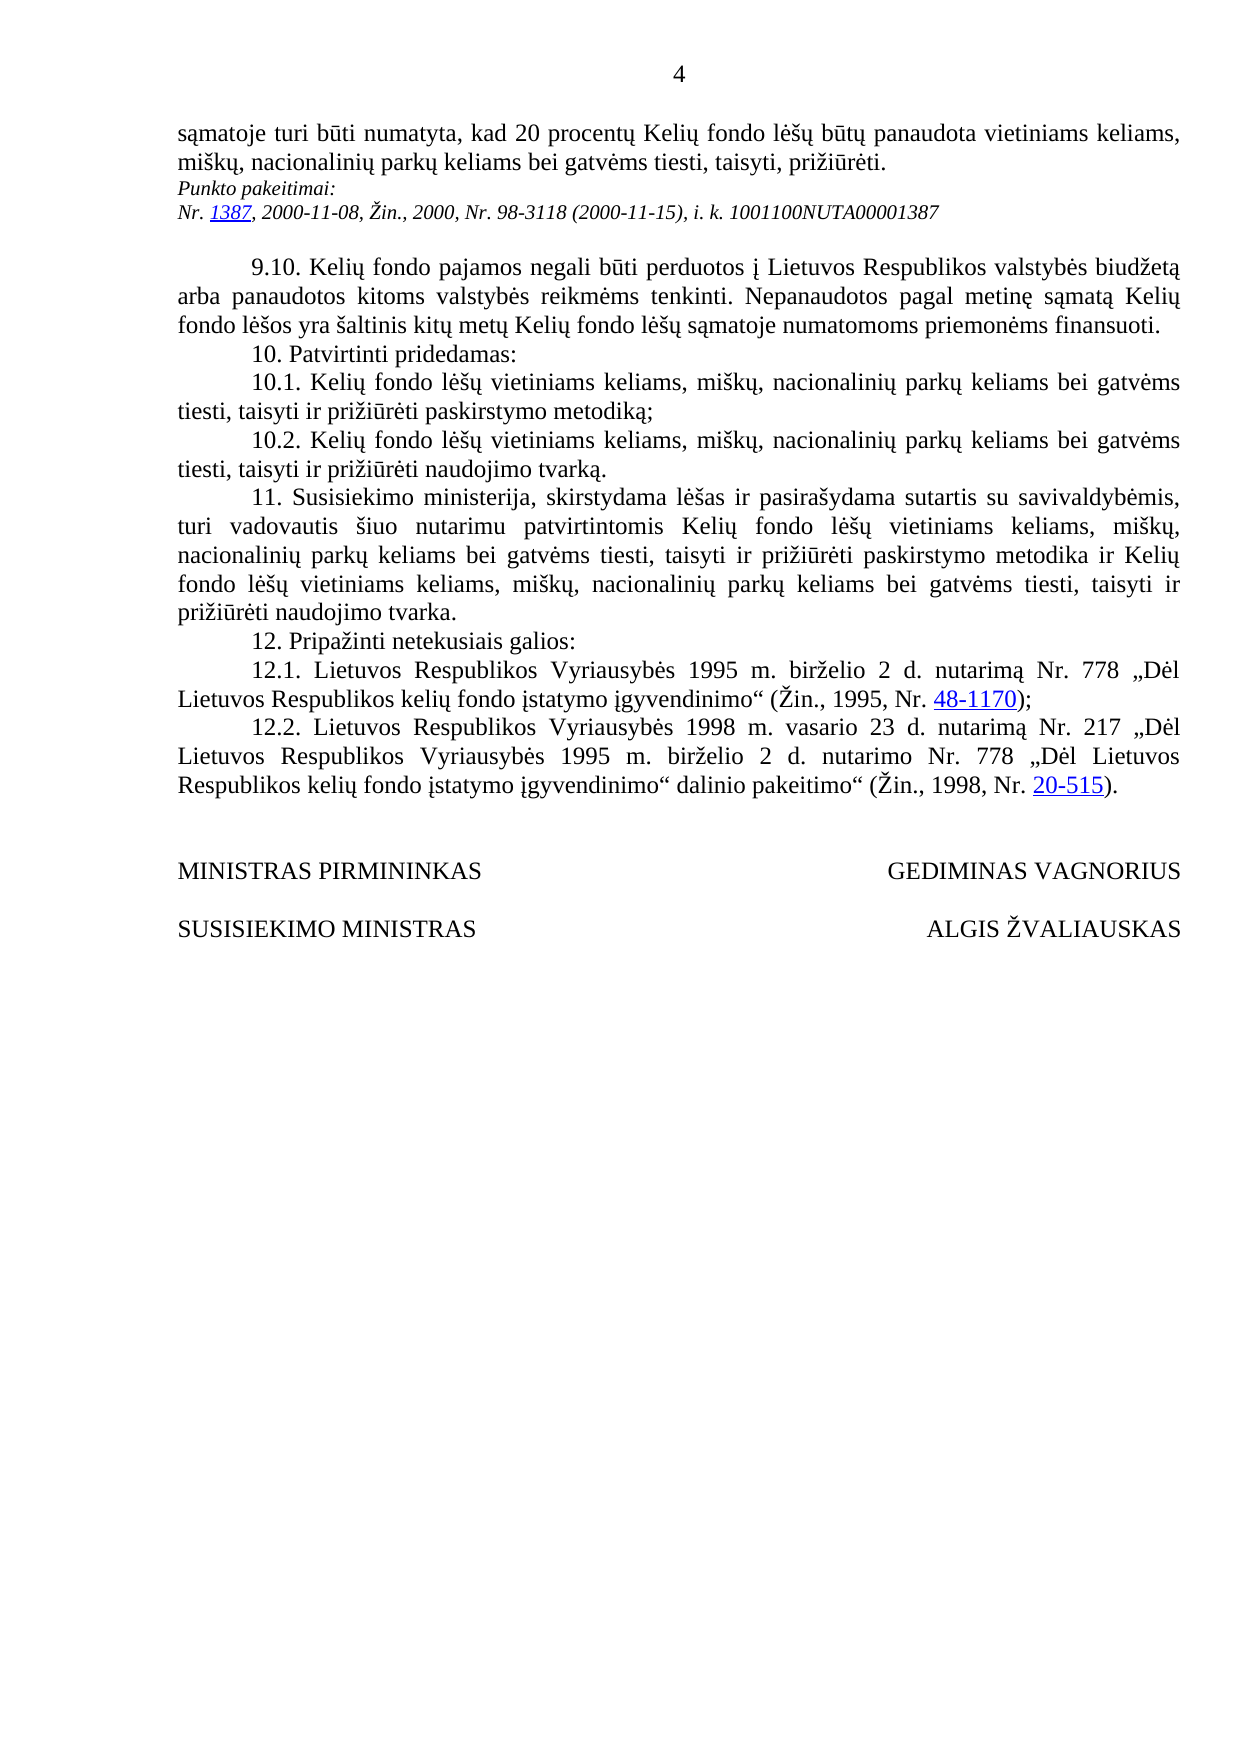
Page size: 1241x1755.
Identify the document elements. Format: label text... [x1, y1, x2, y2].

text Susisiekimo ministras Algis Žvaliauskas [177, 914, 1181, 942]
text 10.2. Kelių fondo lėšų vietiniams keliams, miškų, nacionalinių parkų keliams bei gatvėms tiesti, taisyti ir prižiūrėti naudojimo tvarką. [177, 425, 1181, 482]
text 11. Susisiekimo ministerija, skirstydama lėšas ir pasirašydama sutartis su savivaldybėmis, turi vadovautis šiuo nutarimu patvirtintomis Kelių fondo lėšų vietiniams keliams, miškų, nacionalinių parkų keliams bei gatvėms tiesti, taisyti ir prižiūrėti paskirstymo metodika ir Kelių fondo lėšų vietiniams keliams, miškų, nacionalinių parkų keliams bei gatvėms tiesti, taisyti ir prižiūrėti naudojimo tvarka. [177, 482, 1181, 626]
text 12.1. Lietuvos Respublikos Vyriausybės 1995 m. birželio 2 d. nutarimą Nr. 778 „Dėl Lietuvos Respublikos kelių fondo įstatymo įgyvendinimo“ (Žin., 1995, Nr. 48-1170); [177, 655, 1181, 712]
text 10. Patvirtinti pridedamas: [177, 339, 1181, 367]
text Punkto pakeitimai: [177, 176, 1181, 200]
text sąmatoje turi būti numatyta, kad 20 procentų Kelių fondo lėšų būtų panaudota vietiniams keliams, miškų, nacionalinių parkų keliams bei gatvėms tiesti, taisyti, prižiūrėti. [177, 118, 1181, 176]
text 12. Pripažinti netekusiais galios: [177, 626, 1181, 655]
text 10.1. Kelių fondo lėšų vietiniams keliams, miškų, nacionalinių parkų keliams bei gatvėms tiesti, taisyti ir prižiūrėti paskirstymo metodiką; [177, 367, 1181, 425]
text Nr. 1387, 2000-11-08, Žin., 2000, Nr. 98-3118 (2000-11-15), i. k. 1001100NUTA00001387 [177, 200, 1181, 224]
text 12.2. Lietuvos Respublikos Vyriausybės 1998 m. vasario 23 d. nutarimą Nr. 217 „Dėl Lietuvos Respublikos Vyriausybės 1995 m. birželio 2 d. nutarimo Nr. 778 „Dėl Lietuvos Respublikos kelių fondo įstatymo įgyvendinimo“ dalinio pakeitimo“ (Žin., 1998, Nr. 20-515). [177, 712, 1181, 799]
text Ministras Pirmininkas Gediminas Vagnorius [177, 856, 1181, 885]
text 9.10. Kelių fondo pajamos negali būti perduotos į Lietuvos Respublikos valstybės biudžetą arba panaudotos kitoms valstybės reikmėms tenkinti. Nepanaudotos pagal metinę sąmatą Kelių fondo lėšos yra šaltinis kitų metų Kelių fondo lėšų sąmatoje numatomoms priemonėms finansuoti. [177, 252, 1181, 339]
